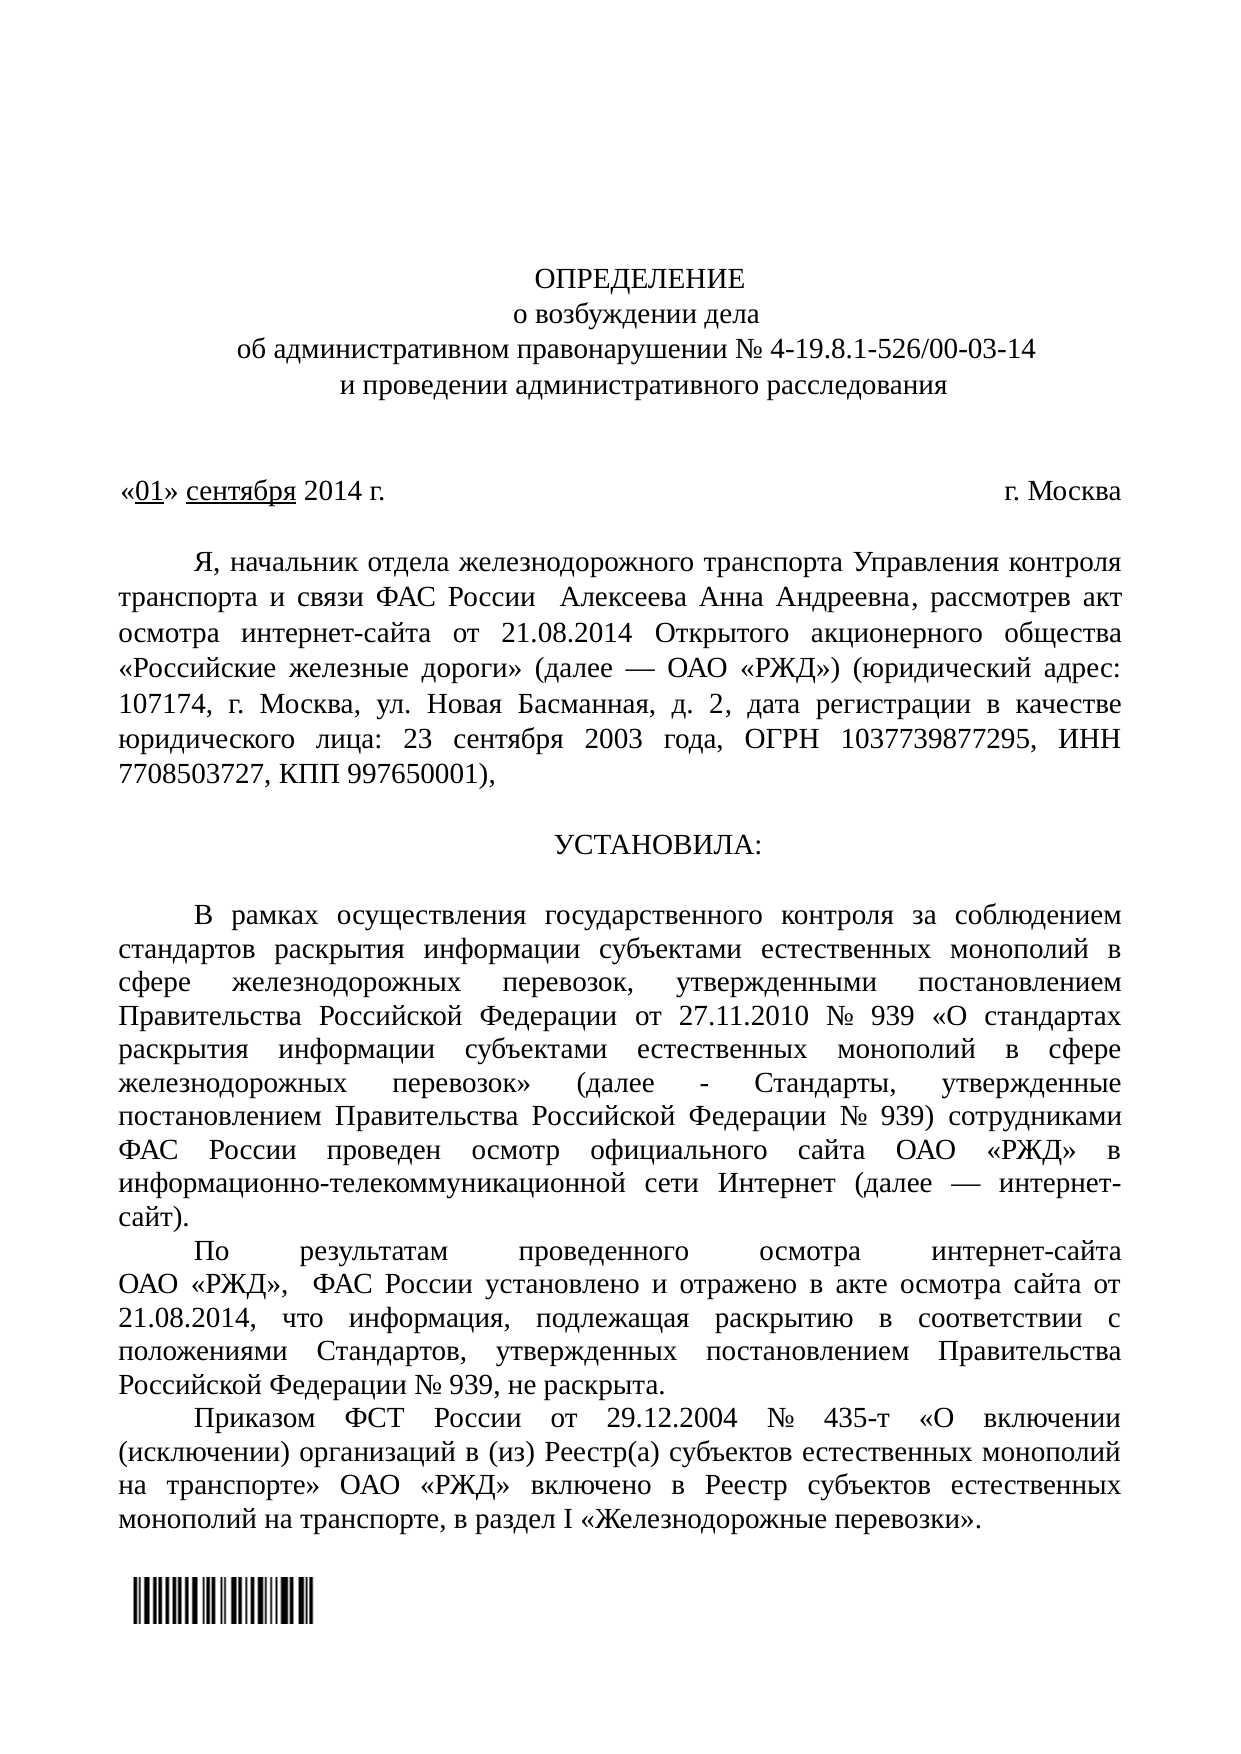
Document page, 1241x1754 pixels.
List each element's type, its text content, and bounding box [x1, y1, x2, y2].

text и проведении административного расследования [158, 366, 1122, 401]
text об административном правонарушении № 4-19.8.1-526/00-03-14 [158, 331, 1122, 366]
text Я, начальник отдела железнодорожного транспорта Управления контроля транспорта и связи ФАС России Алексеева Анна Андреевна, рассмотрев акт осмотра интернет-сайта от 21.08.2014 Открытого акционерного общества «Российские железные дороги» (далее — ОАО «РЖД») (юридический адрес: 107174, г. Москва, ул. Новая Басманная, д. 2, дата регистрации в качестве юридического лица: 23 сентября 2003 года, ОГРН 1037739877295, ИНН 7708503727, КПП 997650001), [118, 543, 1122, 791]
text В рамках осуществления государственного контроля за соблюдением стандартов раскрытия информации субъектами естественных монополий в сфере железнодорожных перевозок, утвержденными постановлением Правительства Российской Федерации от 27.11.2010 № 939 «О стандартах раскрытия информации субъектами естественных монополий в сфере железнодорожных перевозок» (далее - Стандарты, утвержденные постановлением Правительства Российской Федерации № 939) сотрудниками ФАС России проведен осмотр официального сайта ОАО «РЖД» в информационно-телекоммуникационной сети Интернет (далее — интернет-сайт). [118, 897, 1122, 1233]
text «01» сентября 2014 г. г. Москва [120, 472, 1122, 508]
picture [118, 1577, 331, 1624]
text УСТАНОВИЛА: [118, 826, 553, 862]
text По результатам проведенного осмотра интернет-сайта ОАО «РЖД», ФАС России установлено и отражено в акте осмотра сайта от 21.08.2014, что информация, подлежащая раскрытию в соответствии с положениями Стандартов, утвержденных постановлением Правительства Российской Федерации № 939, не раскрыта. [118, 1233, 1122, 1400]
text УСТАНОВИЛА: [762, 826, 1122, 862]
text Приказом ФСТ России от 29.12.2004 № 435-т «О включении (исключении) организаций в (из) Реестр(а) субъектов естественных монополий на транспорте» ОАО «РЖД» включено в Реестр субъектов естественных монополий на транспорте, в раздел I «Железнодорожные перевозки». [118, 1400, 1122, 1534]
text ОПРЕДЕЛЕНИЕ [158, 260, 534, 295]
text о возбуждении дела [158, 295, 1122, 331]
text ОПРЕДЕЛЕНИЕ [745, 260, 1122, 295]
